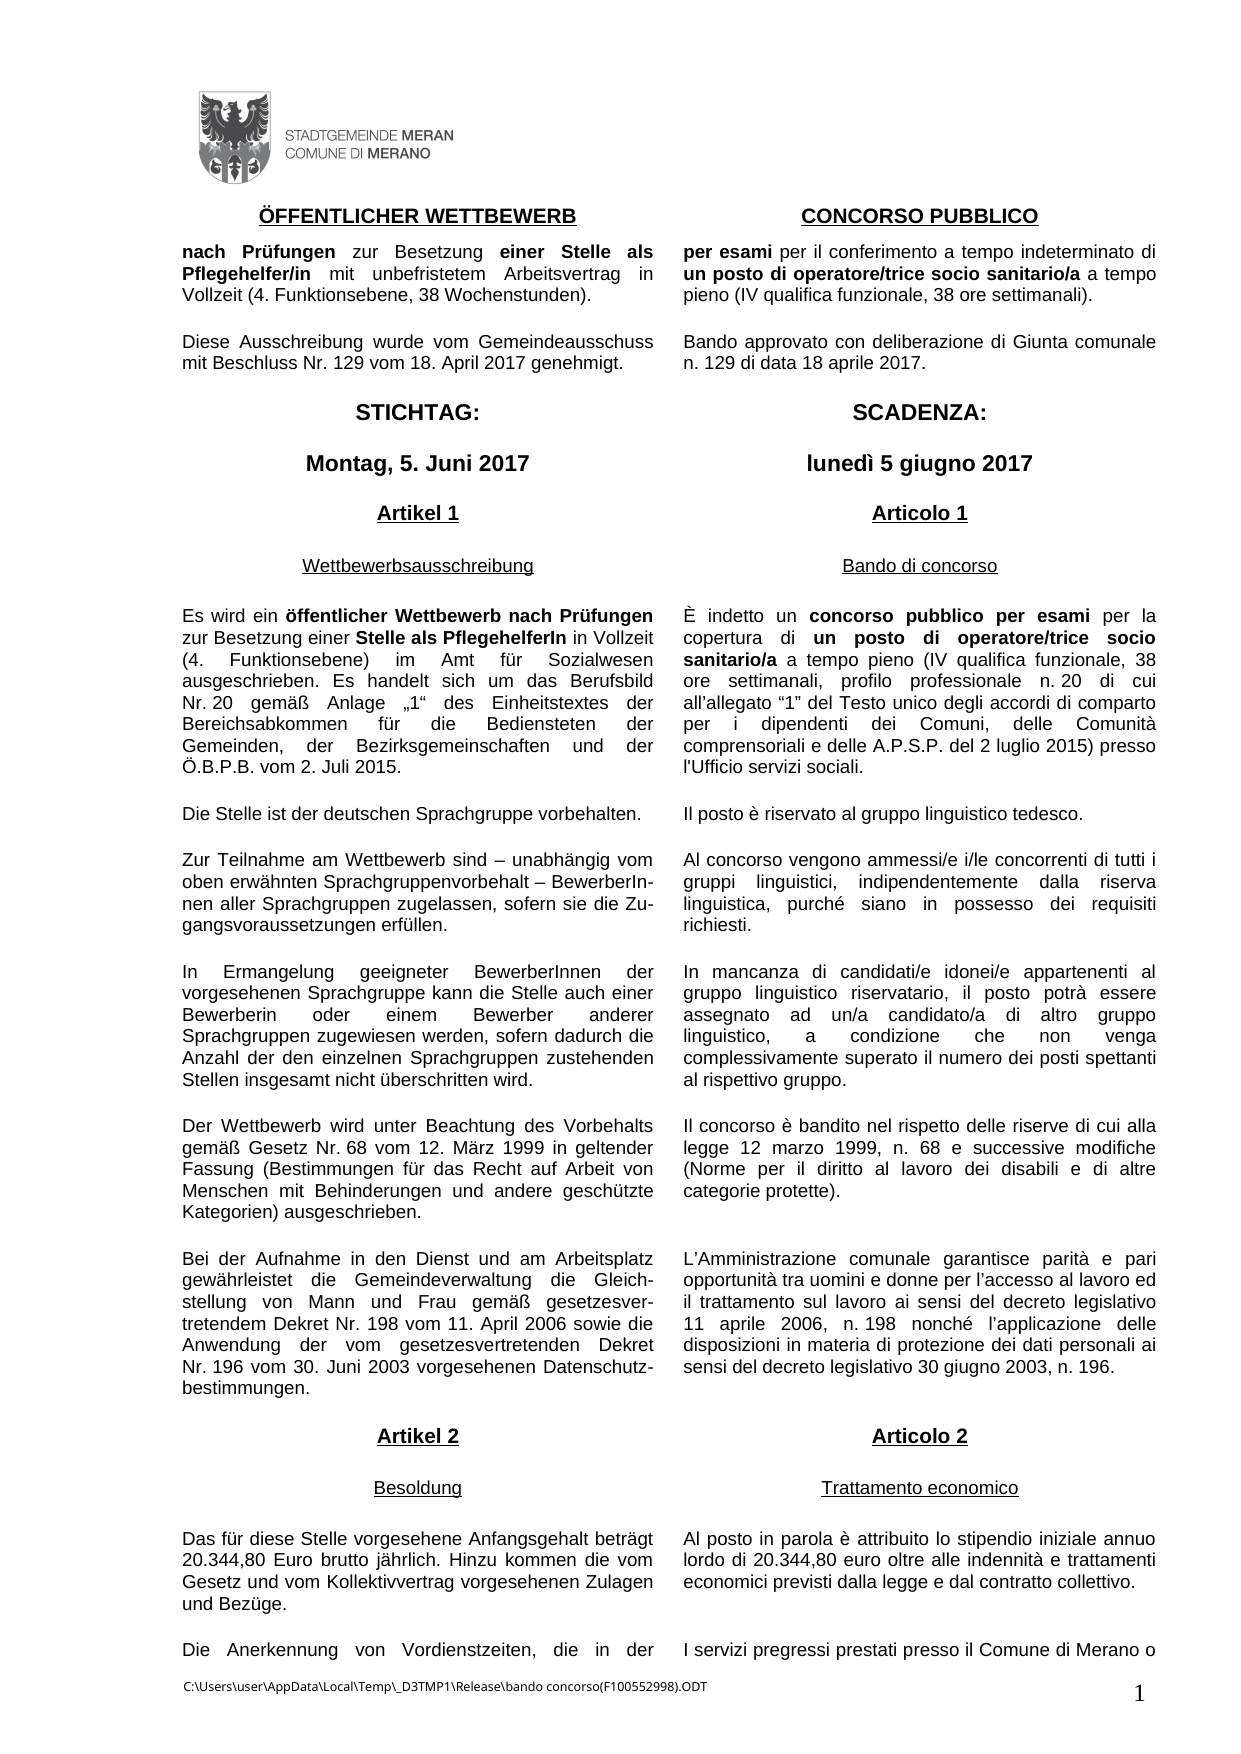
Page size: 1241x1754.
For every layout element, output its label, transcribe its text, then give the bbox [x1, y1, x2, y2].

table_cell [654, 837, 683, 948]
table_cell Al concorso vengono ammessi/e i/le concorrenti di tutti i gruppi linguistici, indipendentemente dalla riserva linguistica, purché siano in possesso dei requisiti richiesti. [683, 837, 1156, 948]
table_cell [654, 318, 683, 386]
table_cell [654, 1103, 683, 1235]
table_cell [654, 489, 683, 542]
table_cell Il concorso è bandito nel rispetto delle riserve di cui alla legge 12 marzo 1999, n. 68 e successive modifiche (Norme per il diritto al lavoro dei disabili e di altre categorie protette). [683, 1103, 1156, 1235]
table_cell Trattamento economico [683, 1465, 1156, 1515]
table_cell Zur Teilnahme am Wettbewerb sind – unabhängig vom oben erwähnten Sprachgruppenvorbehalt – BewerberIn­nen aller Sprachgruppen zugelassen, sofern sie die Zu­gangsvoraussetzungen erfüllen. [182, 837, 653, 948]
table_cell In mancanza di candidati/e idonei/e appartenenti al gruppo linguistico riservatario, il posto potrà essere assegnato ad un/a candidato/a di altro gruppo linguistico, a condizione che non venga complessivamente superato il numero dei posti spettanti al rispettivo gruppo. [683, 948, 1156, 1102]
picture [198, 90, 453, 185]
table_cell STICHTAG: Montag, 5. Juni 2017 [182, 386, 653, 489]
table_cell Artikel 2 [182, 1411, 653, 1464]
table_cell [654, 1411, 683, 1464]
table_header ÖFFENTLICHER WETTBEWERB [182, 192, 653, 228]
table_cell Bando approvato con deliberazione di Giunta comunale n. 129 di data 18 aprile 2017. [683, 318, 1156, 386]
table_cell È indetto un concorso pubblico per esami per la copertura di un posto di operatore/trice socio sanitario/a a tempo pieno (IV qualifica funzionale, 38 ore settimanali, profilo professionale n. 20 di cui all’allegato “1” del Testo unico degli accordi di comparto per i dipendenti dei Comuni, delle Comunità comprensoriali e delle A.P.S.P. del 2 luglio 2015) presso l'Ufficio servizi sociali. [683, 593, 1156, 790]
table_cell Die Stelle ist der deutschen Sprachgruppe vorbehalten. [182, 790, 653, 837]
table_cell Al posto in parola è attribuito lo stipendio iniziale annuo lordo di 20.344,80 euro oltre alle indennità e trattamenti economici previsti dalla legge e dal contratto collettivo. [683, 1515, 1156, 1626]
table_cell [654, 1626, 683, 1673]
table_cell [654, 790, 683, 837]
table_cell [654, 1515, 683, 1626]
table_cell Wettbewerbsausschreibung [182, 542, 653, 593]
table_cell nach Prüfungen zur Besetzung einer Stelle als Pflegehelfer/in mit unbefristetem Arbeitsvertrag in Vollzeit (4. Funktionsebene, 38 Wochenstunden). [182, 228, 653, 318]
table_cell Articolo 2 [683, 1411, 1156, 1464]
table_cell Das für diese Stelle vorgesehene Anfangsgehalt beträgt 20.344,80 Euro brutto jährlich. Hinzu kommen die vom Gesetz und vom Kollektivvertrag vorgesehenen Zulagen und Bezüge. [182, 1515, 653, 1626]
table_cell [654, 542, 683, 593]
table_cell [654, 386, 683, 489]
table_cell Bando di concorso [683, 542, 1156, 593]
table_cell In Ermangelung geeigneter BewerberInnen der vorgesehenen Sprachgruppe kann die Stelle auch einer Bewerberin oder einem Bewerber anderer Sprachgruppen zugewiesen werden, sofern dadurch die Anzahl der den einzelnen Sprachgruppen zustehenden Stellen insgesamt nicht überschritten wird. [182, 948, 653, 1102]
table_header CONCORSO PUBBLICO [683, 192, 1156, 228]
table_cell [654, 948, 683, 1102]
table_cell [654, 593, 683, 790]
table_cell L’Amministrazione comunale garantisce parità e pari opportunità tra uomini e donne per l’accesso al lavoro ed il trattamento sul lavoro ai sensi del decreto legislativo 11 aprile 2006, n. 198 nonché l’applicazione delle disposizioni in materia di protezione dei dati personali ai sensi del decreto legislativo 30 giugno 2003, n. 196. [683, 1235, 1156, 1411]
table_cell Il posto è riservato al gruppo linguistico tedesco. [683, 790, 1156, 837]
table_cell [654, 1465, 683, 1515]
table_cell Es wird ein öffentlicher Wettbewerb nach Prüfungen zur Besetzung einer Stelle als PflegehelferIn in Vollzeit (4. Funktionsebene) im Amt für Sozialwesen ausgeschrieben. Es handelt sich um das Berufsbild Nr. 20 gemäß Anlage „1“ des Einheitstextes der Bereichsabkommen für die Bediensteten der Gemeinden, der Bezirksgemeinschaften und der Ö.B.P.B. vom 2. Juli 2015. [182, 593, 653, 790]
table_cell SCADENZA: lunedì 5 giugno 2017 [683, 386, 1156, 489]
table_cell [654, 228, 683, 318]
table_cell [654, 1235, 683, 1411]
table_cell per esami per il conferimento a tempo indeterminato di un posto di operatore/trice socio sanitario/a a tempo pieno (IV qualifica funzionale, 38 ore settimanali). [683, 228, 1156, 318]
table_cell Besoldung [182, 1465, 653, 1515]
table_cell I servizi pregressi prestati presso il Comune di Merano o [683, 1626, 1156, 1673]
table_cell Diese Ausschreibung wurde vom Gemeindeausschuss mit Beschluss Nr. 129 vom 18. April 2017 genehmigt. [182, 318, 653, 386]
table_cell Articolo 1 [683, 489, 1156, 542]
table_cell Der Wettbewerb wird unter Beachtung des Vorbehalts gemäß Gesetz Nr. 68 vom 12. März 1999 in geltender Fassung (Bestimmungen für das Recht auf Arbeit von Menschen mit Behinderungen und andere geschützte Kategorien) ausgeschrieben. [182, 1103, 653, 1235]
table_cell Die Anerkennung von Vordienstzeiten, die in der [182, 1626, 653, 1673]
table_header [654, 192, 683, 228]
table_cell Bei der Aufnahme in den Dienst und am Arbeitsplatz gewährleistet die Gemeindeverwaltung die Gleich­stellung von Mann und Frau gemäß gesetzesver­tretendem Dekret Nr. 198 vom 11. April 2006 sowie die Anwendung der vom gesetzesvertretenden Dekret Nr. 196 vom 30. Juni 2003 vorgesehenen Datenschutz­bestimmungen. [182, 1235, 653, 1411]
table_cell Artikel 1 [182, 489, 653, 542]
